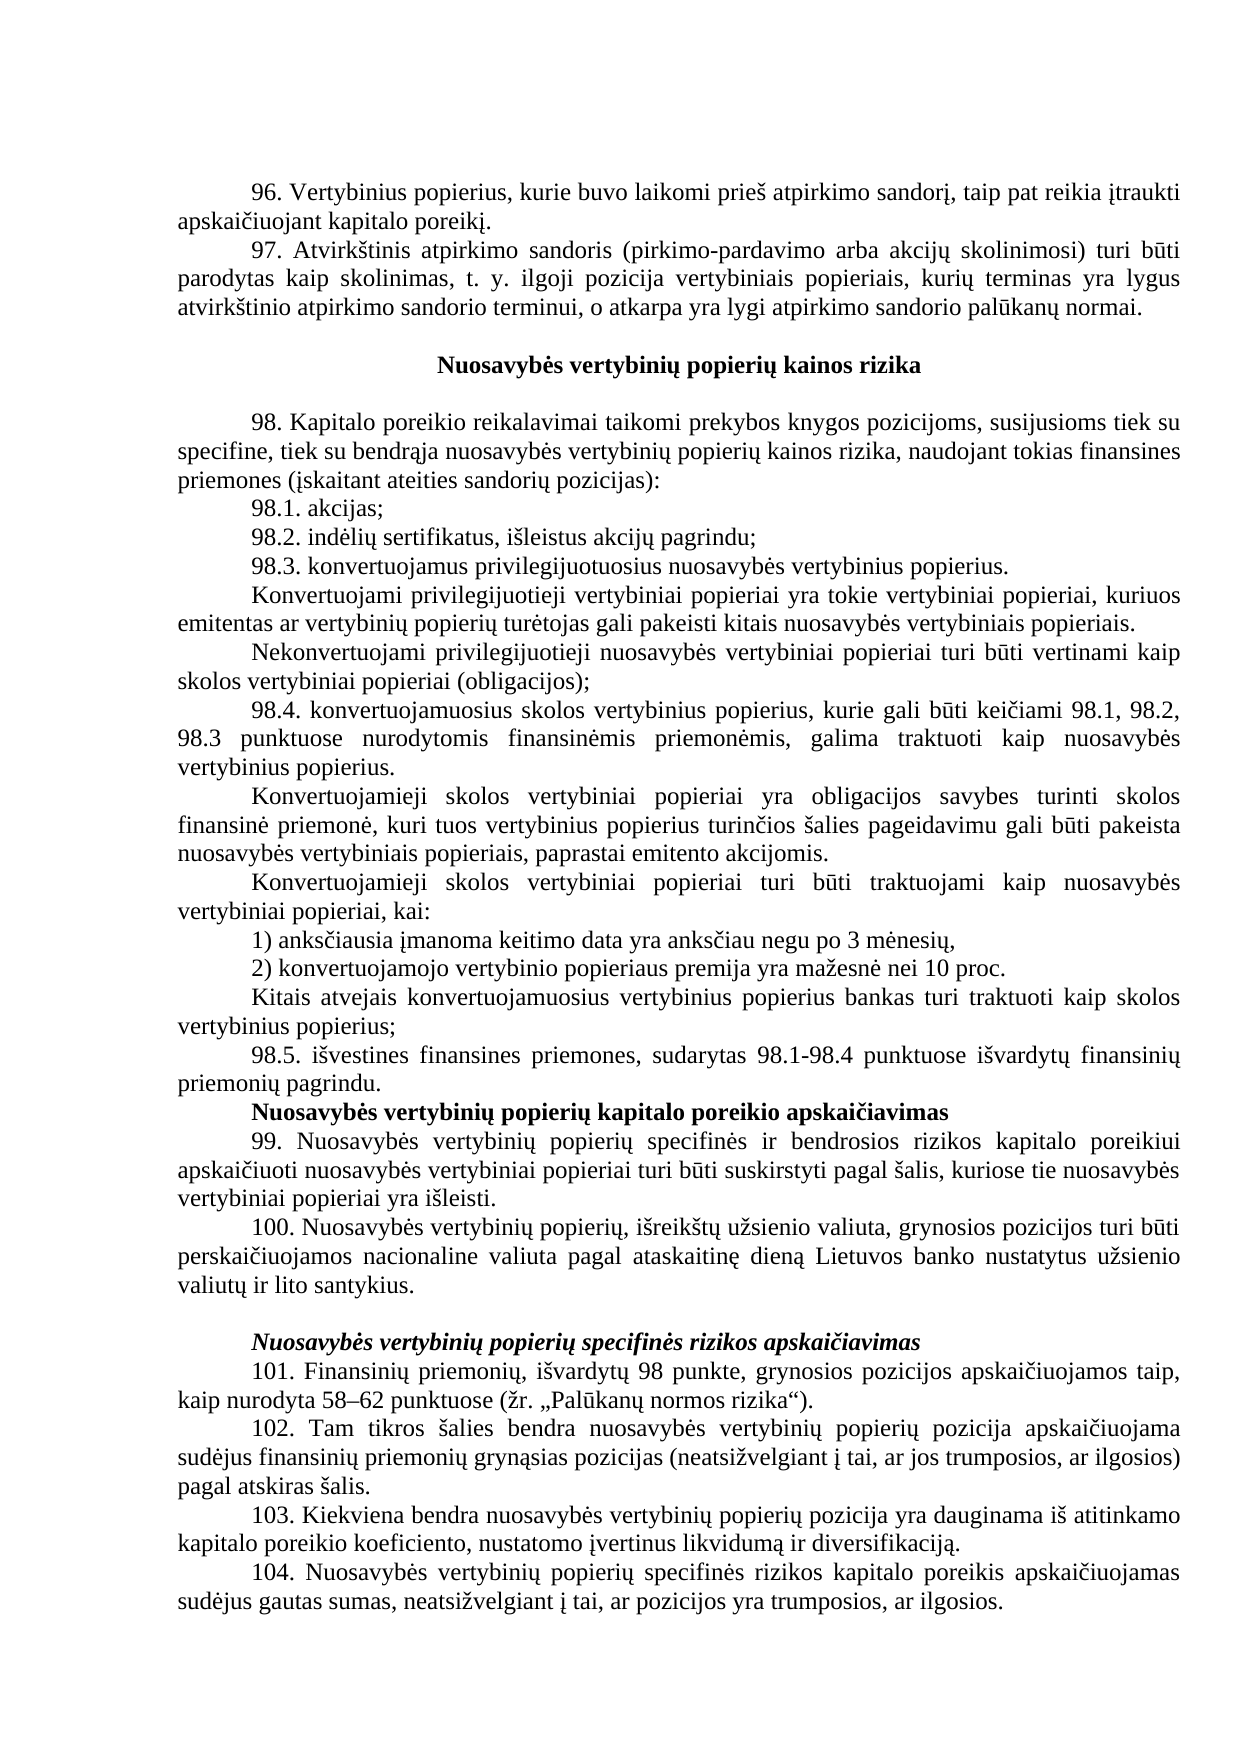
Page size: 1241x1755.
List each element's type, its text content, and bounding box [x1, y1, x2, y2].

text Nuosavybės vertybinių popierių specifinės rizikos apskaičiavimas [177, 1327, 1181, 1356]
text 97. Atvirkštinis atpirkimo sandoris (pirkimo-pardavimo arba akcijų skolinimosi) turi būti parodytas kaip skolinimas, t. y. ilgoji pozicija vertybiniais popieriais, kurių terminas yra lygus atvirkštinio atpirkimo sandorio terminui, o atkarpa yra lygi atpirkimo sandorio palūkanų normai. [177, 235, 1181, 321]
text Nekonvertuojami privilegijuotieji nuosavybės vertybiniai popieriai turi būti vertinami kaip skolos vertybiniai popieriai (obligacijos); [177, 637, 1181, 695]
text 104. Nuosavybės vertybinių popierių specifinės rizikos kapitalo poreikis apskaičiuojamas sudėjus gautas sumas, neatsižvelgiant į tai, ar pozicijos yra trumposios, ar ilgosios. [177, 1557, 1181, 1615]
text Konvertuojamieji skolos vertybiniai popieriai yra obligacijos savybes turinti skolos finansinė priemonė, kuri tuos vertybinius popierius turinčios šalies pageidavimu gali būti pakeista nuosavybės vertybiniais popieriais, paprastai emitento akcijomis. [177, 781, 1181, 867]
text 99. Nuosavybės vertybinių popierių specifinės ir bendrosios rizikos kapitalo poreikiui apskaičiuoti nuosavybės vertybiniai popieriai turi būti suskirstyti pagal šalis, kuriose tie nuosavybės vertybiniai popieriai yra išleisti. [177, 1126, 1181, 1212]
text 98.1. akcijas; [177, 493, 1181, 522]
text 98. Kapitalo poreikio reikalavimai taikomi prekybos knygos pozicijoms, susijusioms tiek su specifine, tiek su bendrąja nuosavybės vertybinių popierių kainos rizika, naudojant tokias finansines priemones (įskaitant ateities sandorių pozicijas): [177, 407, 1181, 493]
text Nuosavybės vertybinių popierių kapitalo poreikio apskaičiavimas [177, 1097, 1181, 1126]
text 102. Tam tikros šalies bendra nuosavybės vertybinių popierių pozicija apskaičiuojama sudėjus finansinių priemonių grynąsias pozicijas (neatsižvelgiant į tai, ar jos trumposios, ar ilgosios) pagal atskiras šalis. [177, 1413, 1181, 1500]
text 101. Finansinių priemonių, išvardytų 98 punkte, grynosios pozicijos apskaičiuojamos taip, kaip nurodyta 58–62 punktuose (žr. „Palūkanų normos rizika“). [177, 1356, 1181, 1413]
text 96. Vertybinius popierius, kurie buvo laikomi prieš atpirkimo sandorį, taip pat reikia įtraukti apskaičiuojant kapitalo poreikį. [177, 177, 1181, 235]
text 1) anksčiausia įmanoma keitimo data yra anksčiau negu po 3 mėnesių, [177, 925, 1181, 953]
text Konvertuojamieji skolos vertybiniai popieriai turi būti traktuojami kaip nuosavybės vertybiniai popieriai, kai: [177, 867, 1181, 925]
text 100. Nuosavybės vertybinių popierių, išreikštų užsienio valiuta, grynosios pozicijos turi būti perskaičiuojamos nacionaline valiuta pagal ataskaitinę dieną Lietuvos banko nustatytus užsienio valiutų ir lito santykius. [177, 1212, 1181, 1298]
text 2) konvertuojamojo vertybinio popieriaus premija yra mažesnė nei 10 proc. [177, 953, 1181, 982]
text Konvertuojami privilegijuotieji vertybiniai popieriai yra tokie vertybiniai popieriai, kuriuos emitentas ar vertybinių popierių turėtojas gali pakeisti kitais nuosavybės vertybiniais popieriais. [177, 580, 1181, 637]
text 98.2. indėlių sertifikatus, išleistus akcijų pagrindu; [177, 522, 1181, 551]
text 103. Kiekviena bendra nuosavybės vertybinių popierių pozicija yra dauginama iš atitinkamo kapitalo poreikio koeficiento, nustatomo įvertinus likvidumą ir diversifikaciją. [177, 1500, 1181, 1557]
text 98.5. išvestines finansines priemones, sudarytas 98.1-98.4 punktuose išvardytų finansinių priemonių pagrindu. [177, 1040, 1181, 1097]
text Kitais atvejais konvertuojamuosius vertybinius popierius bankas turi traktuoti kaip skolos vertybinius popierius; [177, 982, 1181, 1040]
text Nuosavybės vertybinių popierių kainos rizika [177, 350, 1181, 378]
text 98.4. konvertuojamuosius skolos vertybinius popierius, kurie gali būti keičiami 98.1, 98.2, 98.3 punktuose nurodytomis finansinėmis priemonėmis, galima traktuoti kaip nuosavybės vertybinius popierius. [177, 695, 1181, 781]
text 98.3. konvertuojamus privilegijuotuosius nuosavybės vertybinius popierius. [177, 551, 1181, 580]
